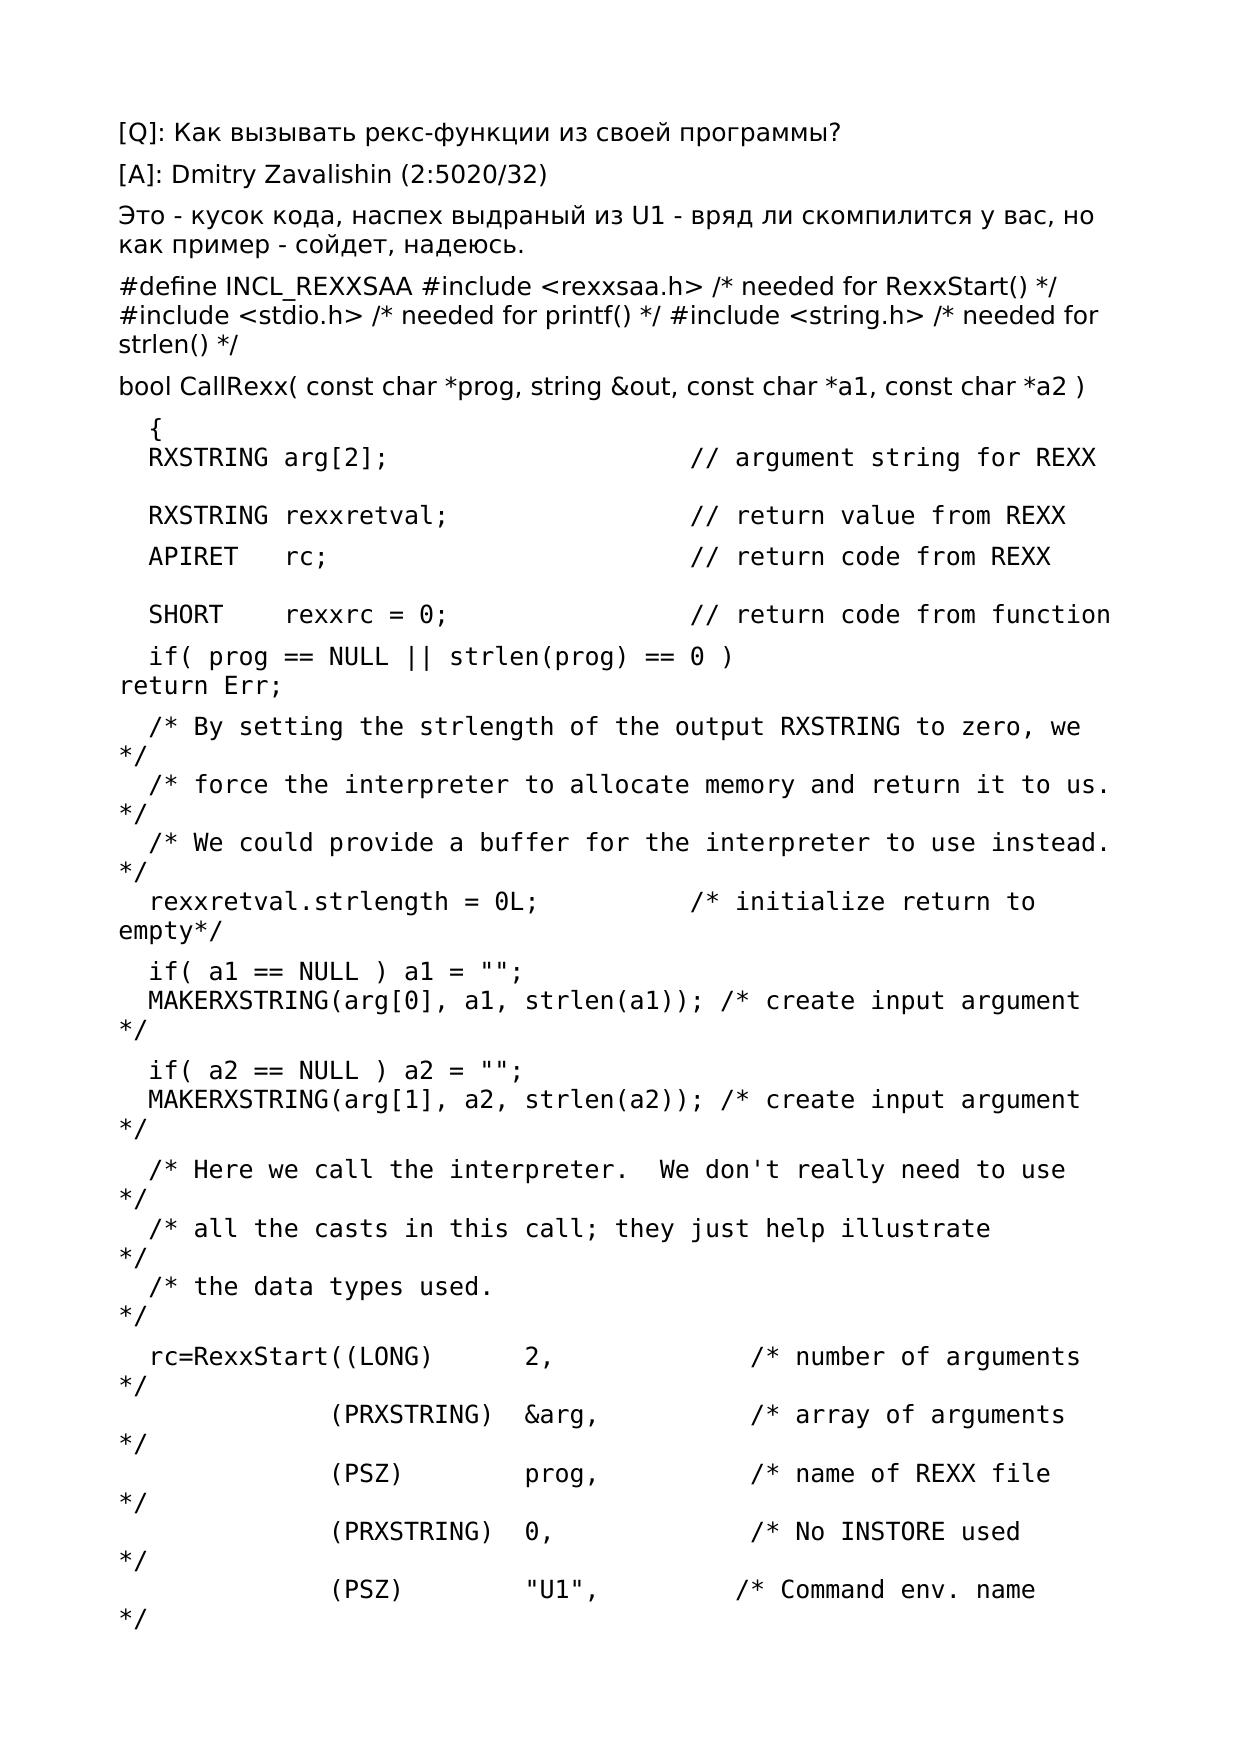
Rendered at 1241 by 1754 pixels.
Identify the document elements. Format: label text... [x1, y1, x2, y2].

text [A]: Dmitry Zavalishin (2:5020/32) [118, 160, 1122, 189]
text if( a2 == NULL ) a2 = ""; MAKERXSTRING(arg[1], a2, strlen(a2)); /* create input argument */ [118, 1056, 1122, 1144]
text rc=RexxStart((LONG) 2, /* number of arguments */ (PRXSTRING) &arg, /* array of arguments */ (PSZ) prog, /* name of REXX file */ (PRXSTRING) 0, /* No INSTORE used */ (PSZ) "U1", /* Command env. name */ [118, 1342, 1122, 1634]
text /* Here we call the interpreter. We don't really need to use */ /* all the casts in this call; they just help illustrate */ /* the data types used. */ [118, 1155, 1122, 1330]
text { RXSTRING arg[2]; // argument string for REXX RXSTRING rexxretval; // return value from REXX [118, 414, 1122, 531]
text Это - кусок кода, наспех выдраный из U1 - вряд ли скомпилится у вас, но как пример - сойдет, надеюсь. [118, 201, 1122, 260]
text APIRET rc; // return code from REXX SHORT rexxrc = 0; // return code from function [118, 542, 1122, 630]
text bool CallRexx( const char *prog, string &out, const char *a1, const char *a2 ) [118, 372, 1122, 401]
text if( prog == NULL || strlen(prog) == 0 ) return Err; [118, 642, 1122, 700]
text if( a1 == NULL ) a1 = ""; MAKERXSTRING(arg[0], a1, strlen(a1)); /* create input argument */ [118, 957, 1122, 1044]
text #define INCL_REXXSAA #include <rexxsaa.h> /* needed for RexxStart() */ #include <stdio.h> /* needed for printf() */ #include <string.h> /* needed for strlen() */ [118, 272, 1122, 360]
text [Q]: Как вызывать рекс-функции из своей программы? [118, 118, 1122, 147]
text /* By setting the strlength of the output RXSTRING to zero, we */ /* force the interpreter to allocate memory and return it to us. */ /* We could provide a buffer for the interpreter to use instead. */ rexxretval.strlength = 0L; /* initialize return to empty*/ [118, 712, 1122, 945]
